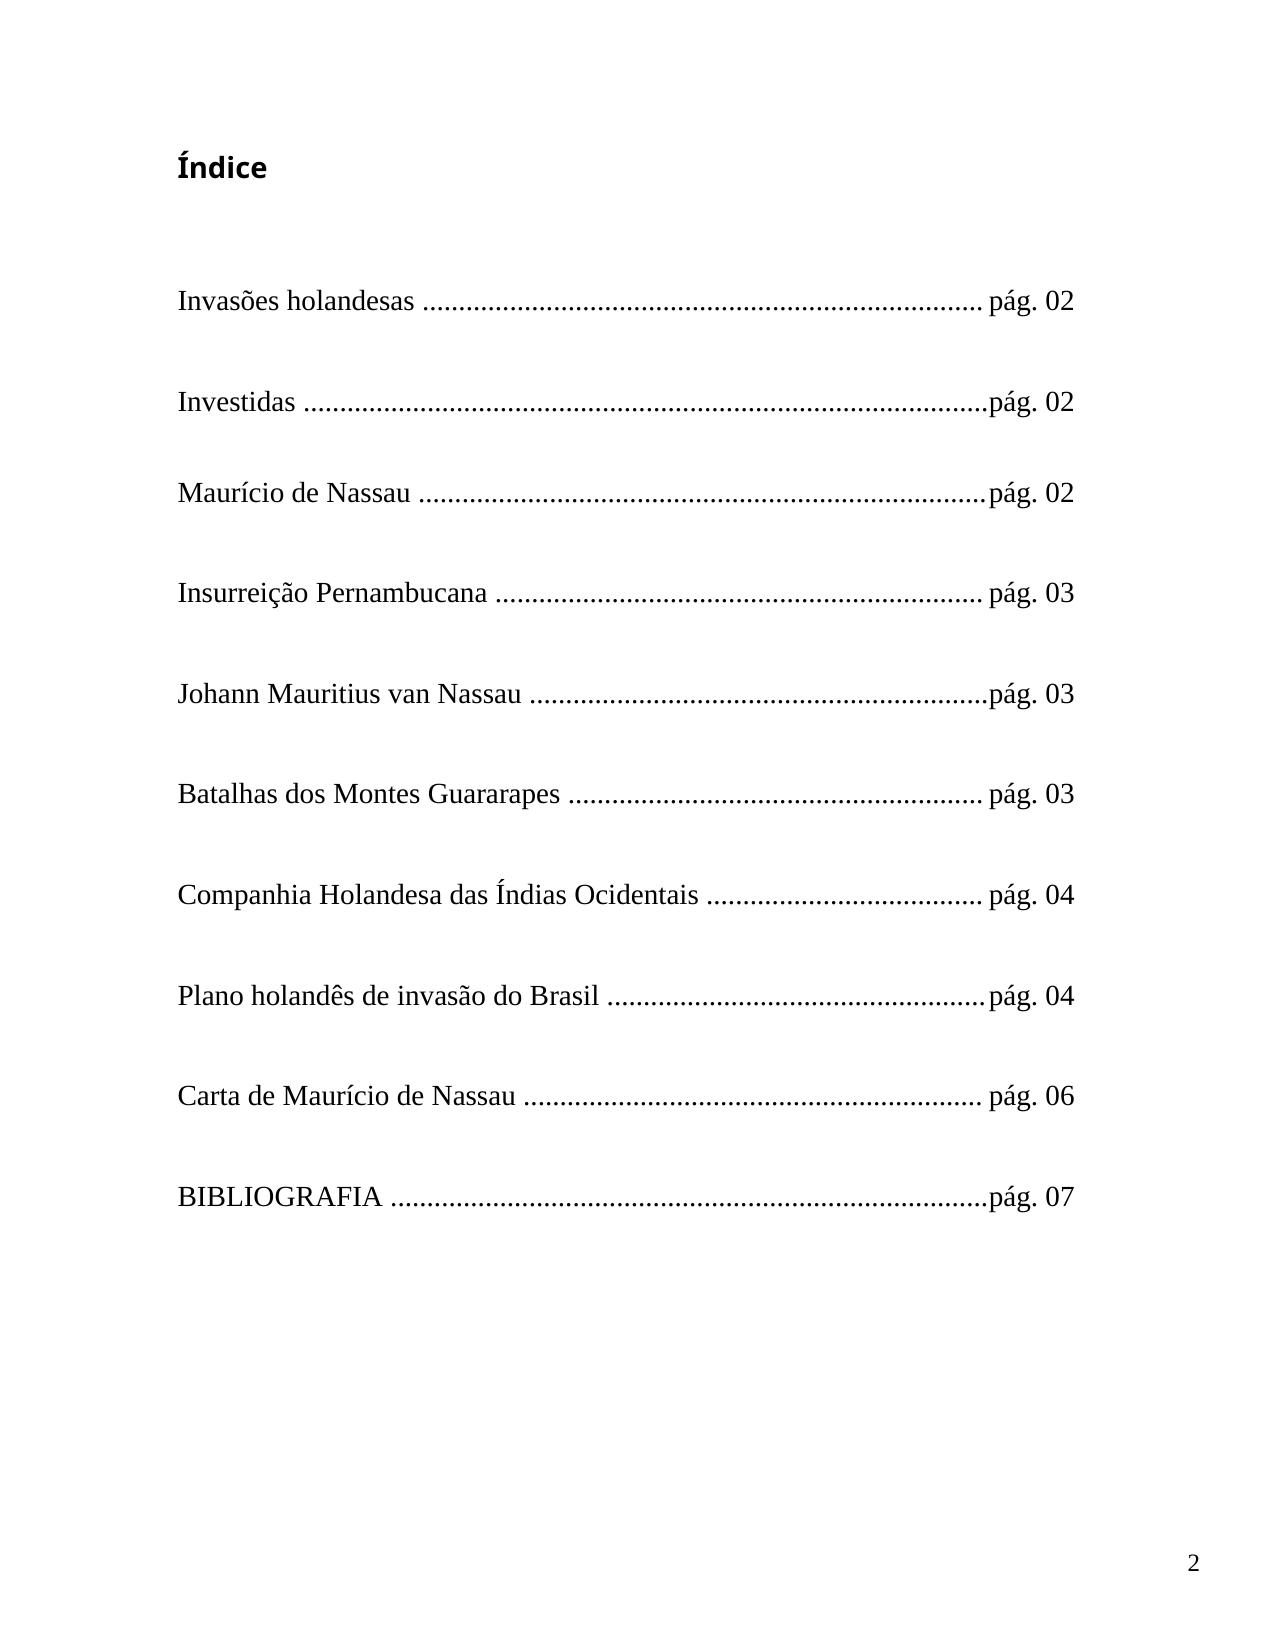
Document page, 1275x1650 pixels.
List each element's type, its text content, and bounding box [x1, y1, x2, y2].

subtitle Investidas .............................................................................................. pág. 02 [177, 384, 1200, 417]
subtitle Invasões holandesas ............................................................................. pág. 02 [177, 283, 1200, 317]
text BIBLIOGRAFIA .................................................................................. pág. 07 [177, 1179, 1200, 1213]
text Carta de Maurício de Nassau ............................................................... pág. 06 [177, 1078, 1200, 1112]
subtitle Índice [177, 148, 1200, 187]
text Maurício de Nassau .............................................................................. pág. 02 [177, 475, 1200, 508]
text Insurreição Pernambucana ................................................................... pág. 03 [177, 575, 1200, 609]
text Plano holandês de invasão do Brasil .................................................... pág. 04 [177, 978, 1200, 1011]
text Johann Mauritius van Nassau ............................................................... pág. 03 [177, 676, 1200, 709]
text Batalhas dos Montes Guararapes ......................................................... pág. 03 [177, 777, 1200, 810]
text Companhia Holandesa das Índias Ocidentais ...................................... pág. 04 [177, 877, 1200, 911]
